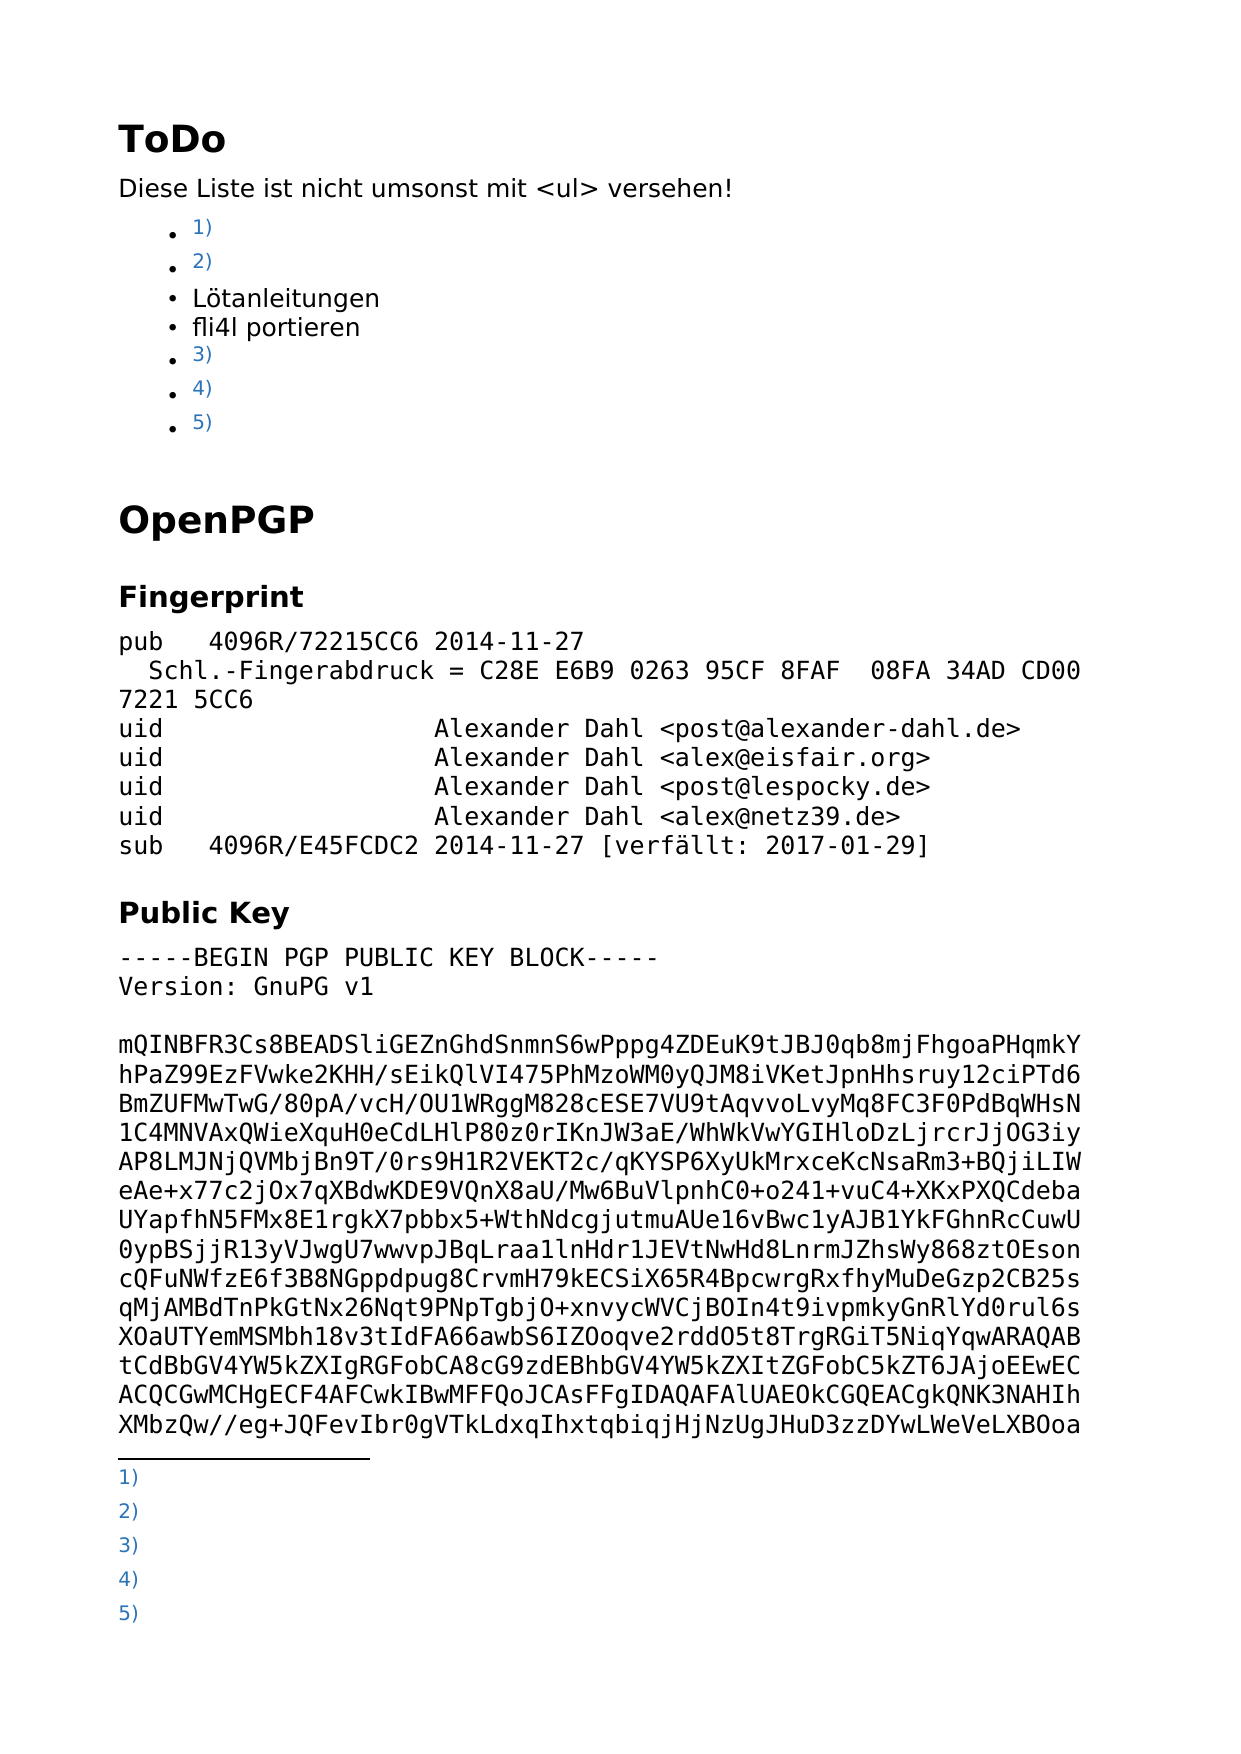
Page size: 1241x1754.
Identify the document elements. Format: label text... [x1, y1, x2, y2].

text -----BEGIN PGP PUBLIC KEY BLOCK----- Version: GnuPG v1 mQINBFR3Cs8BEADSliGEZnGhdSnmnS6wPppg4ZDEuK9tJBJ0qb8mjFhgoaPHqmkY hPaZ99EzFVwke2KHH/sEikQlVI475PhMzoWM0yQJM8iVKetJpnHhsruy12ciPTd6 BmZUFMwTwG/80pA/vcH/OU1WRggM828cESE7VU9tAqvvoLvyMq8FC3F0PdBqWHsN 1C4MNVAxQWieXquH0eCdLHlP80z0rIKnJW3aE/WhWkVwYGIHloDzLjrcrJjOG3iy AP8LMJNjQVMbjBn9T/0rs9H1R2VEKT2c/qKYSP6XyUkMrxceKcNsaRm3+BQjiLIW eAe+x77c2jOx7qXBdwKDE9VQnX8aU/Mw6BuVlpnhC0+o241+vuC4+XKxPXQCdeba UYapfhN5FMx8E1rgkX7pbbx5+WthNdcgjutmuAUe16vBwc1yAJB1YkFGhnRcCuwU 0ypBSjjR13yVJwgU7wwvpJBqLraa1lnHdr1JEVtNwHd8LnrmJZhsWy868ztOEson cQFuNWfzE6f3B8NGppdpug8CrvmH79kECSiX65R4BpcwrgRxfhyMuDeGzp2CB25s qMjAMBdTnPkGtNx26Nqt9PNpTgbjO+xnvycWVCjBOIn4t9ivpmkyGnRlYd0rul6s XOaUTYemMSMbh18v3tIdFA66awbS6IZOoqve2rddO5t8TrgRGiT5NiqYqwARAQAB tCdBbGV4YW5kZXIgRGFobCA8cG9zdEBhbGV4YW5kZXItZGFobC5kZT6JAjoEEwEC ACQCGwMCHgECF4AFCwkIBwMFFQoJCAsFFgIDAQAFAlUAEOkCGQEACgkQNK3NAHIh XMbzQw//eg+JQFevIbr0gVTkLdxqIhxtqbiqjHjNzUgJHuD3zzDYwLWeVeLXBOoa [118, 943, 1122, 1439]
subtitle ToDo [118, 118, 1122, 162]
text Diese Liste ist nicht umsonst mit <ul> versehen! [118, 174, 1122, 203]
text pub 4096R/72215CC6 2014-11-27 Schl.-Fingerabdruck = C28E E6B9 0263 95CF 8FAF 08FA 34AD CD00 7221 5CC6 uid Alexander Dahl <post@alexander-dahl.de> uid Alexander Dahl <alex@eisfair.org> uid Alexander Dahl <post@lespocky.de> uid Alexander Dahl <alex@netz39.de> sub 4096R/E45FCDC2 2014-11-27 [verfällt: 2017-01-29] [118, 627, 1122, 860]
subtitle Public Key [118, 897, 1122, 931]
subtitle Fingerprint [118, 580, 1122, 614]
subtitle OpenPGP [118, 499, 1122, 543]
list fli4l portieren [177, 313, 1122, 342]
list Lötanleitungen [177, 284, 1122, 313]
